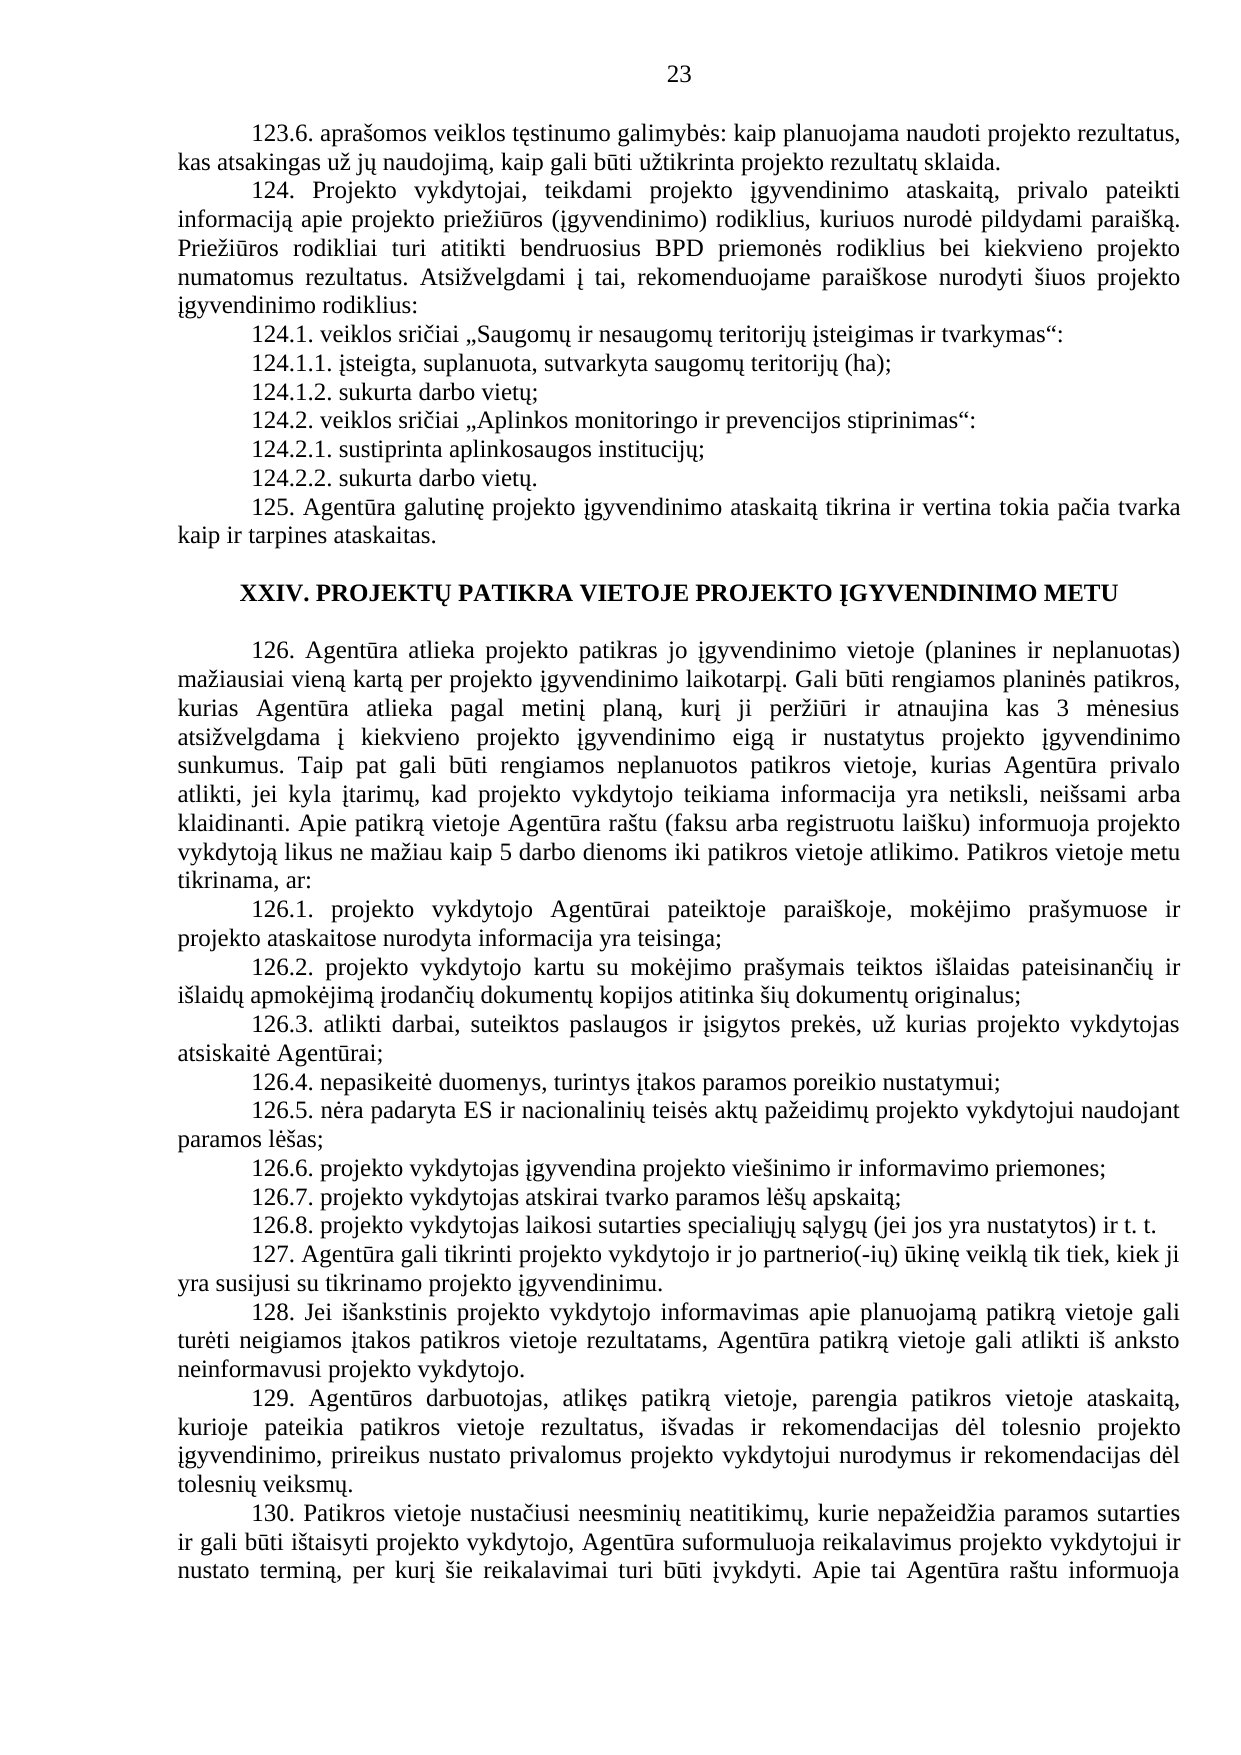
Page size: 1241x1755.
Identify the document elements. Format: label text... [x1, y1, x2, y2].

text 127. Agentūra gali tikrinti projekto vykdytojo ir jo partnerio(-ių) ūkinę veiklą tik tiek, kiek ji yra susijusi su tikrinamo projekto įgyvendinimu. [177, 1239, 1181, 1297]
text 124.2. veiklos sričiai „Aplinkos monitoringo ir prevencijos stiprinimas“: [177, 406, 1181, 434]
text 124. Projekto vykdytojai, teikdami projekto įgyvendinimo ataskaitą, privalo pateikti informaciją apie projekto priežiūros (įgyvendinimo) rodiklius, kuriuos nurodė pildydami paraišką. Priežiūros rodikliai turi atitikti bendruosius BPD priemonės rodiklius bei kiekvieno projekto numatomus rezultatus. Atsižvelgdami į tai, rekomenduojame paraiškose nurodyti šiuos projekto įgyvendinimo rodiklius: [177, 176, 1181, 319]
text 126.4. nepasikeitė duomenys, turintys įtakos paramos poreikio nustatymui; [177, 1067, 1181, 1096]
text 126.8. projekto vykdytojas laikosi sutarties specialiųjų sąlygų (jei jos yra nustatytos) ir t. t. [177, 1211, 1181, 1239]
text 126. Agentūra atlieka projekto patikras jo įgyvendinimo vietoje (planines ir neplanuotas) mažiausiai vieną kartą per projekto įgyvendinimo laikotarpį. Gali būti rengiamos planinės patikros, kurias Agentūra atlieka pagal metinį planą, kurį ji peržiūri ir atnaujina kas 3 mėnesius atsižvelgdama į kiekvieno projekto įgyvendinimo eigą ir nustatytus projekto įgyvendinimo sunkumus. Taip pat gali būti rengiamos neplanuotos patikros vietoje, kurias Agentūra privalo atlikti, jei kyla įtarimų, kad projekto vykdytojo teikiama informacija yra netiksli, neišsami arba klaidinanti. Apie patikrą vietoje Agentūra raštu (faksu arba registruotu laišku) informuoja projekto vykdytoją likus ne mažiau kaip 5 darbo dienoms iki patikros vietoje atlikimo. Patikros vietoje metu tikrinama, ar: [177, 636, 1181, 894]
text 126.2. projekto vykdytojo kartu su mokėjimo prašymais teiktos išlaidas pateisinančių ir išlaidų apmokėjimą įrodančių dokumentų kopijos atitinka šių dokumentų originalus; [177, 952, 1181, 1009]
text 124.1.2. sukurta darbo vietų; [177, 377, 1181, 406]
text 126.7. projekto vykdytojas atskirai tvarko paramos lėšų apskaitą; [177, 1182, 1181, 1211]
text 128. Jei išankstinis projekto vykdytojo informavimas apie planuojamą patikrą vietoje gali turėti neigiamos įtakos patikros vietoje rezultatams, Agentūra patikrą vietoje gali atlikti iš anksto neinformavusi projekto vykdytojo. [177, 1297, 1181, 1383]
text 123.6. aprašomos veiklos tęstinumo galimybės: kaip planuojama naudoti projekto rezultatus, kas atsakingas už jų naudojimą, kaip gali būti užtikrinta projekto rezultatų sklaida. [177, 118, 1181, 176]
text 130. Patikros vietoje nustačiusi neesminių neatitikimų, kurie nepažeidžia paramos sutarties ir gali būti ištaisyti projekto vykdytojo, Agentūra suformuluoja reikalavimus projekto vykdytojui ir nustato terminą, per kurį šie reikalavimai turi būti įvykdyti. Apie tai Agentūra raštu informuoja [177, 1498, 1181, 1584]
text 124.1. veiklos sričiai „Saugomų ir nesaugomų teritorijų įsteigimas ir tvarkymas“: [177, 319, 1181, 348]
text 126.3. atlikti darbai, suteiktos paslaugos ir įsigytos prekės, už kurias projekto vykdytojas atsiskaitė Agentūrai; [177, 1009, 1181, 1067]
text 126.5. nėra padaryta ES ir nacionalinių teisės aktų pažeidimų projekto vykdytojui naudojant paramos lėšas; [177, 1096, 1181, 1153]
text 124.2.1. sustiprinta aplinkosaugos institucijų; [177, 434, 1181, 463]
text 124.2.2. sukurta darbo vietų. [177, 463, 1181, 492]
text 125. Agentūra galutinę projekto įgyvendinimo ataskaitą tikrina ir vertina tokia pačia tvarka kaip ir tarpines ataskaitas. [177, 492, 1181, 549]
text XXIV. PROJEKTŲ PATIKRA VIETOJE PROJEKTO ĮGYVENDINIMO METU [177, 578, 1181, 607]
text 126.6. projekto vykdytojas įgyvendina projekto viešinimo ir informavimo priemones; [177, 1153, 1181, 1182]
text 129. Agentūros darbuotojas, atlikęs patikrą vietoje, parengia patikros vietoje ataskaitą, kurioje pateikia patikros vietoje rezultatus, išvadas ir rekomendacijas dėl tolesnio projekto įgyvendinimo, prireikus nustato privalomus projekto vykdytojui nurodymus ir rekomendacijas dėl tolesnių veiksmų. [177, 1383, 1181, 1498]
text 126.1. projekto vykdytojo Agentūrai pateiktoje paraiškoje, mokėjimo prašymuose ir projekto ataskaitose nurodyta informacija yra teisinga; [177, 894, 1181, 952]
text 124.1.1. įsteigta, suplanuota, sutvarkyta saugomų teritorijų (ha); [177, 348, 1181, 377]
